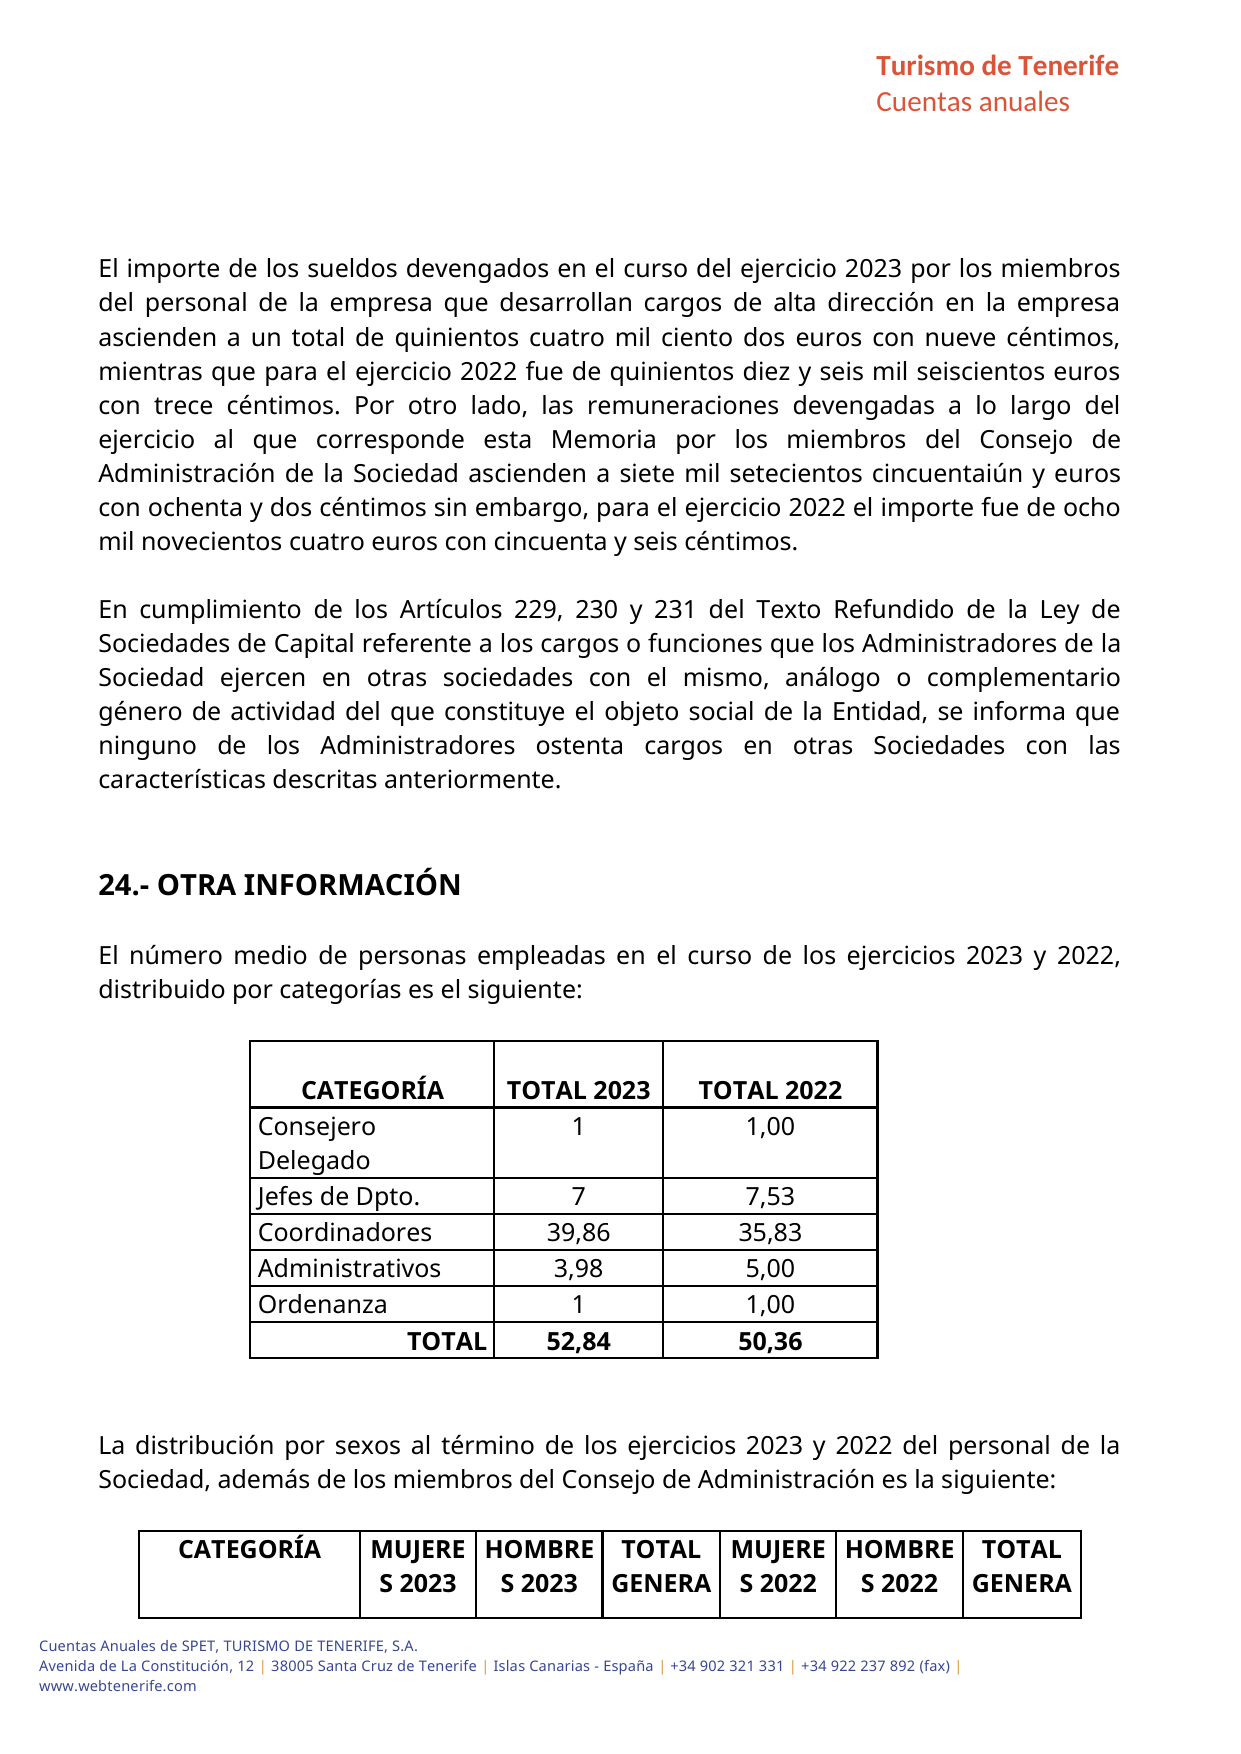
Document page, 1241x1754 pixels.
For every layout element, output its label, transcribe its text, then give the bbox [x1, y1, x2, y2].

table_cell 7 [495, 1179, 662, 1213]
table_cell 1 [495, 1287, 662, 1321]
table_cell 52,84 [495, 1323, 662, 1357]
table_cell 7,53 [664, 1179, 876, 1213]
table_header HOMBRES 2022 [837, 1532, 962, 1617]
table_cell 35,83 [664, 1215, 876, 1249]
table_header MUJERES 2022 [721, 1532, 835, 1617]
table_cell 1,00 [664, 1109, 876, 1177]
table_cell 39,86 [495, 1215, 662, 1249]
table_cell Jefes de Dpto. [251, 1179, 493, 1213]
table_cell TOTAL [251, 1323, 493, 1357]
table_cell Coordinadores [251, 1215, 493, 1249]
table_cell Administrativos [251, 1251, 493, 1285]
table_header TOTAL GENERA [964, 1532, 1080, 1617]
table_cell 1,00 [664, 1287, 876, 1321]
table_cell 50,36 [664, 1323, 876, 1357]
table_header TOTAL 2023 [495, 1042, 662, 1106]
table_cell Consejero Delegado [251, 1109, 493, 1177]
table_cell 3,98 [495, 1251, 662, 1285]
table_header HOMBRES 2023 [477, 1532, 601, 1617]
table_cell 1 [495, 1109, 662, 1177]
table_header CATEGORÍA [251, 1042, 493, 1106]
text 24.- OTRA INFORMACIÓN [98, 864, 1122, 904]
text La distribución por sexos al término de los ejercicios 2023 y 2022 del personal de la Sociedad, además de los miembros del Consejo de Administración es la siguiente: [98, 1427, 1122, 1496]
text El importe de los sueldos devengados en el curso del ejercicio 2023 por los miembros del personal de la empresa que desarrollan cargos de alta dirección en la empresa ascienden a un total de quinientos cuatro mil ciento dos euros con nueve céntimos, mientras que para el ejercicio 2022 fue de quinientos diez y seis mil seiscientos euros con trece céntimos. Por otro lado, las remuneraciones devengadas a lo largo del ejercicio al que corresponde esta Memoria por los miembros del Consejo de Administración de la Sociedad ascienden a siete mil setecientos cincuentaiún y euros con ochenta y dos céntimos sin embargo, para el ejercicio 2022 el importe fue de ocho mil novecientos cuatro euros con cincuenta y seis céntimos. [98, 251, 1122, 558]
table_header MUJERES 2023 [361, 1532, 475, 1617]
table_cell 5,00 [664, 1251, 876, 1285]
table_header TOTAL 2022 [664, 1042, 876, 1106]
text El número medio de personas empleadas en el curso de los ejercicios 2023 y 2022, distribuido por categorías es el siguiente: [98, 938, 1122, 1006]
table_cell Ordenanza [251, 1287, 493, 1321]
table_header TOTAL GENERA [604, 1532, 719, 1617]
table_header CATEGORÍA [140, 1532, 359, 1617]
text En cumplimiento de los Artículos 229, 230 y 231 del Texto Refundido de la Ley de Sociedades de Capital referente a los cargos o funciones que los Administradores de la Sociedad ejercen en otras sociedades con el mismo, análogo o complementario género de actividad del que constituye el objeto social de la Entidad, se informa que ninguno de los Administradores ostenta cargos en otras Sociedades con las características descritas anteriormente. [98, 592, 1122, 796]
